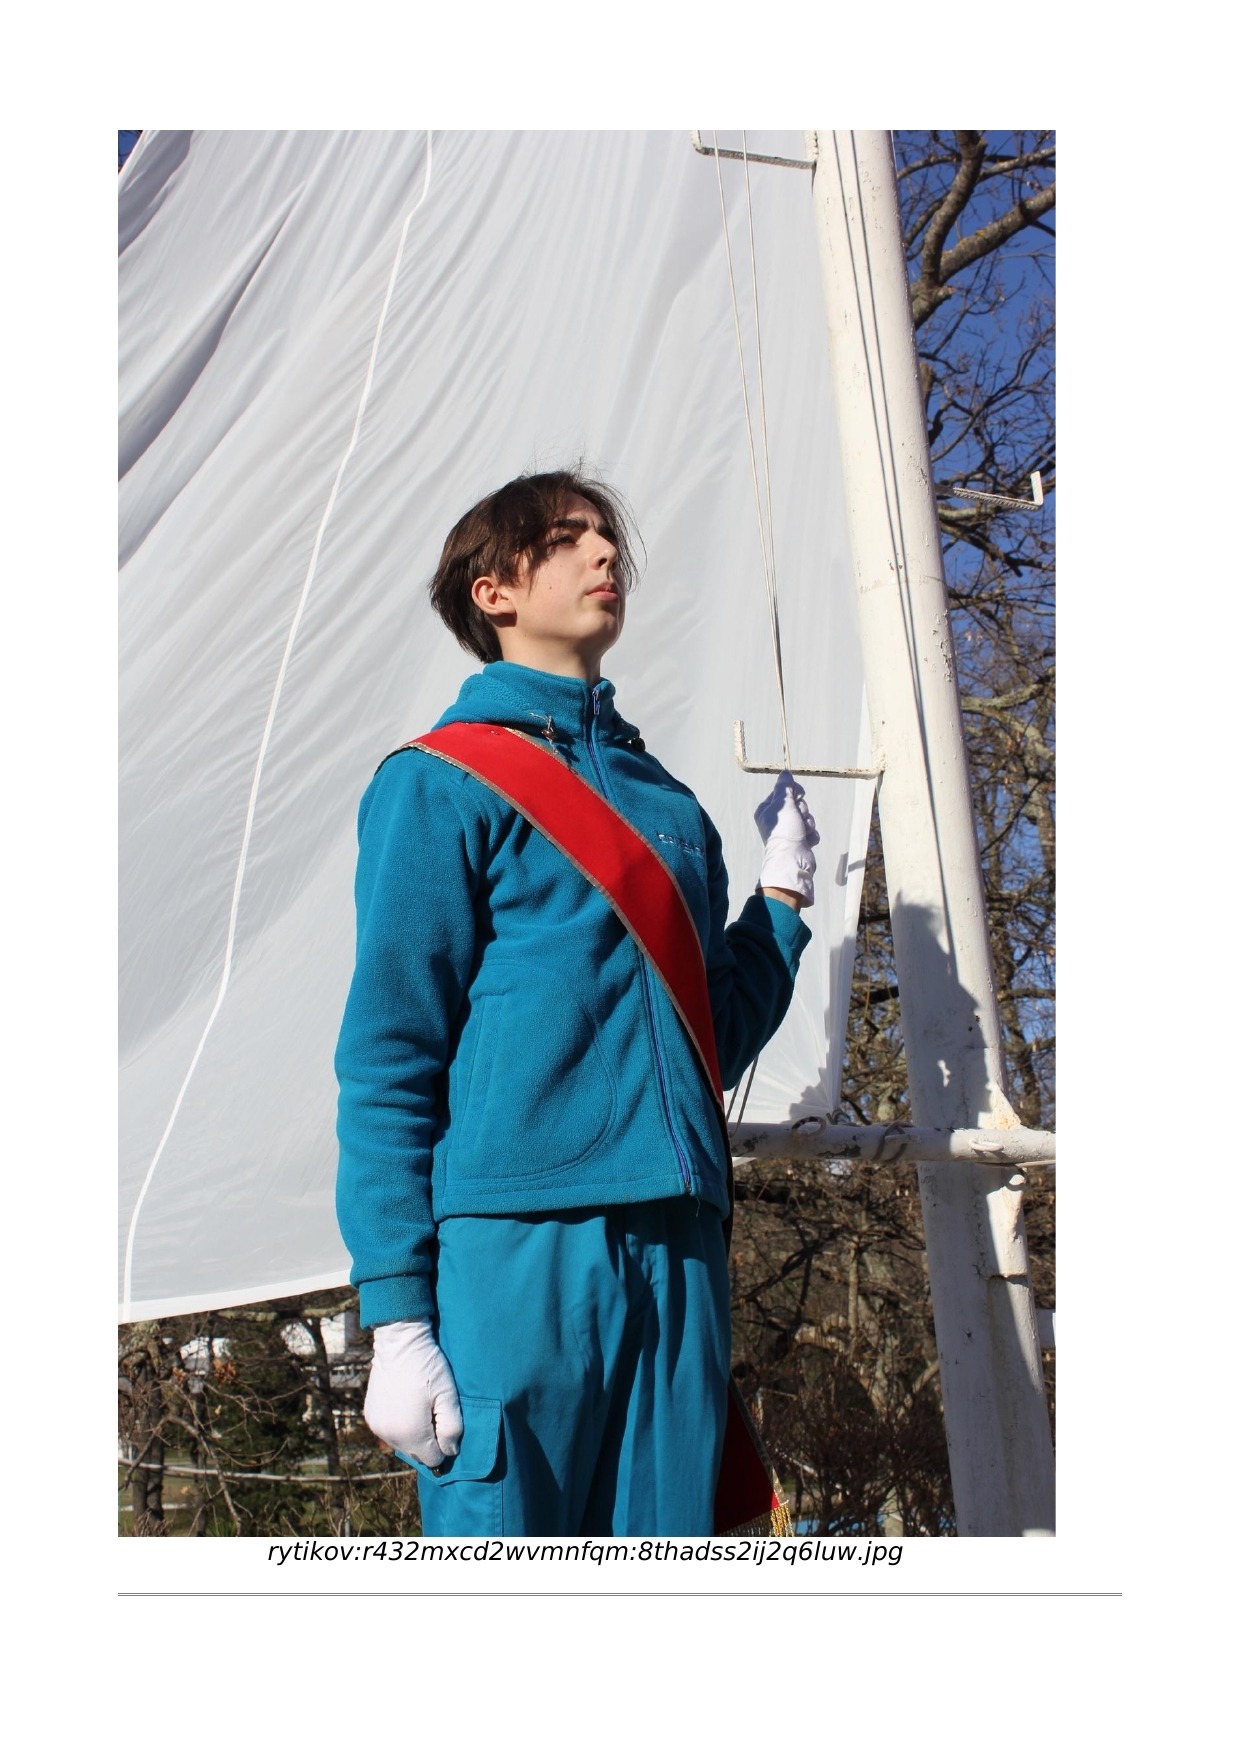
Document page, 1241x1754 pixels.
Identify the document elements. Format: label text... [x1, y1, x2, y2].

picture [118, 130, 1056, 1537]
text rytikov:r432mxcd2wvmnfqm:8thadss2ij2q6luw.jpg [118, 1537, 1056, 1566]
